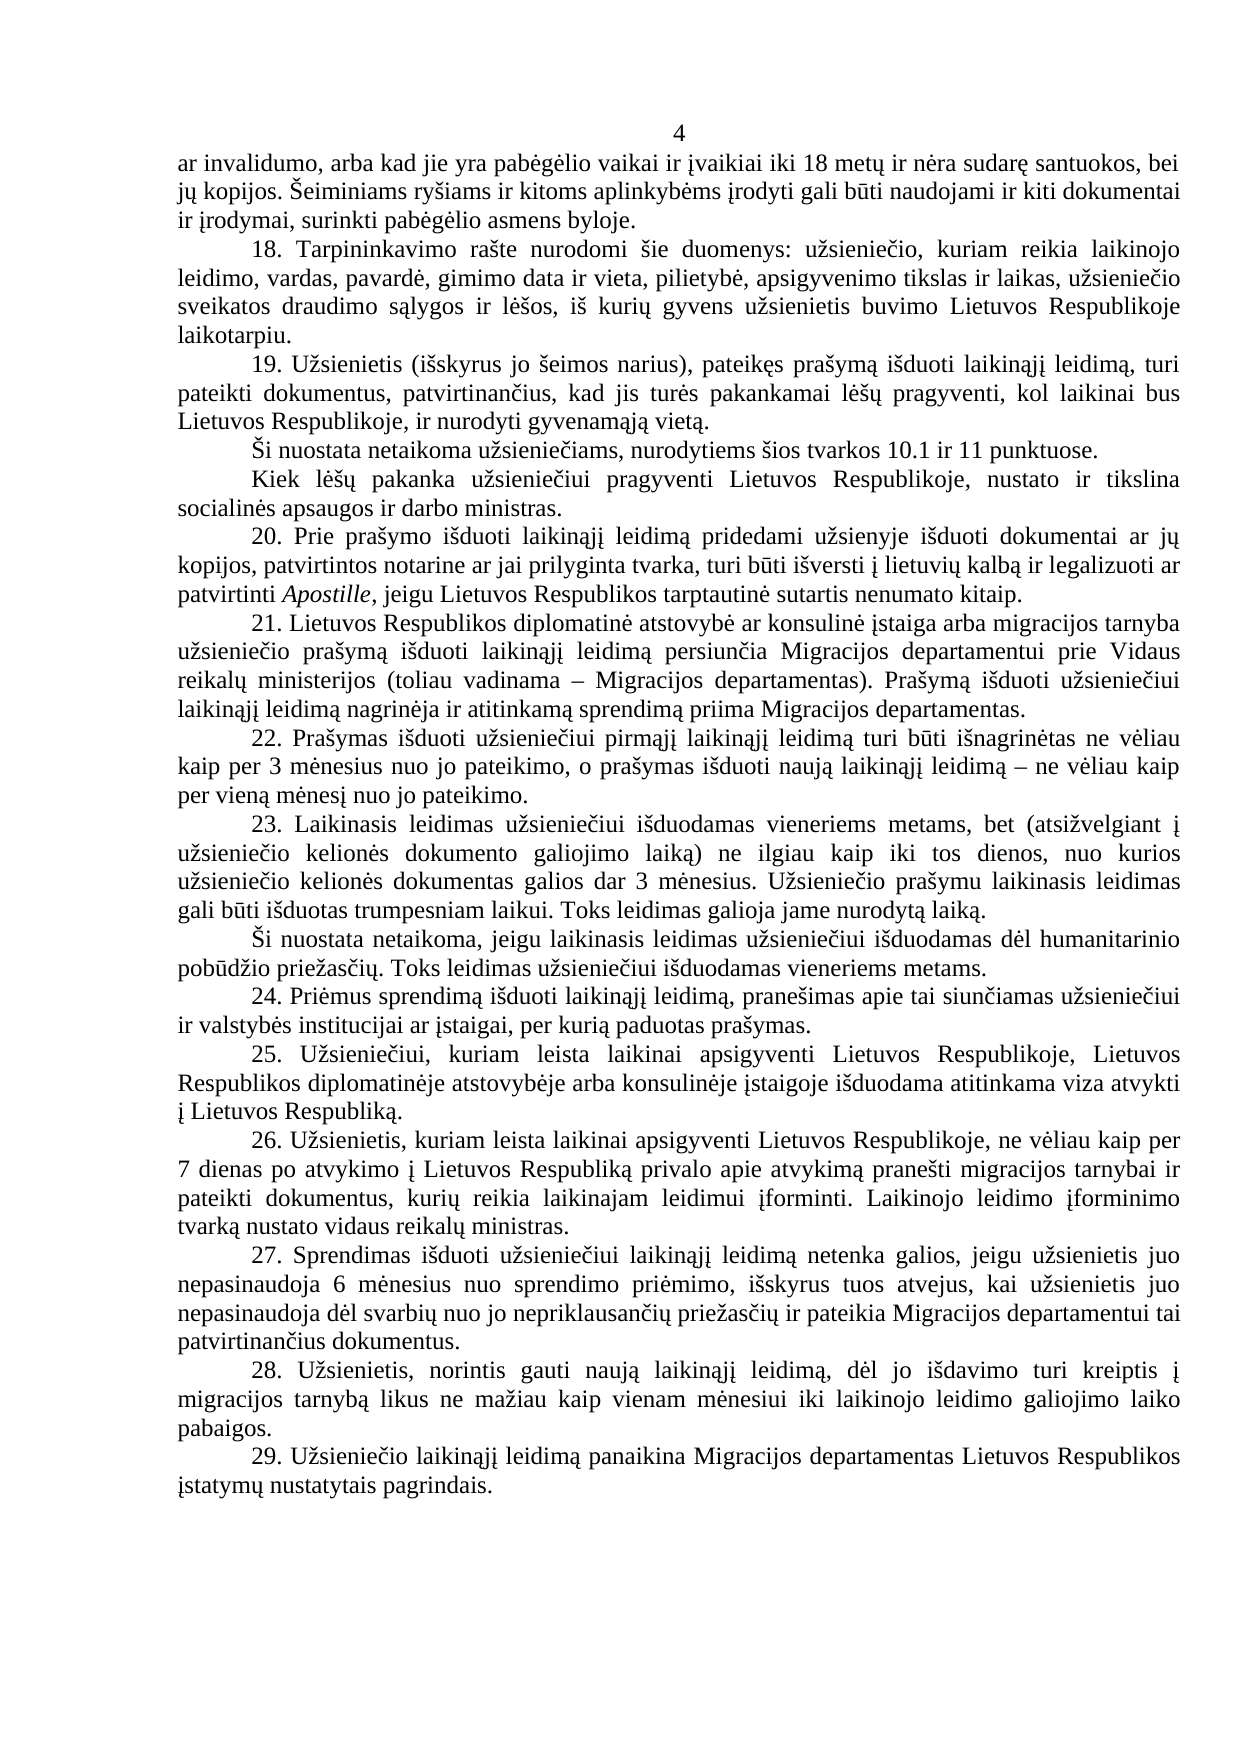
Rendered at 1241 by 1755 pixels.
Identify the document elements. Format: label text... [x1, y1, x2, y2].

text 24. Priėmus sprendimą išduoti laikinąjį leidimą, pranešimas apie tai siunčiamas užsieniečiui ir valstybės institucijai ar įstaigai, per kurią paduotas prašymas. [177, 981, 1181, 1039]
text 29. Užsieniečio laikinąjį leidimą panaikina Migracijos departamentas Lietuvos Respublikos įstatymų nustatytais pagrindais. [177, 1441, 1181, 1499]
text 21. Lietuvos Respublikos diplomatinė atstovybė ar konsulinė įstaiga arba migracijos tarnyba užsieniečio prašymą išduoti laikinąjį leidimą persiunčia Migracijos departamentui prie Vidaus reikalų ministerijos (toliau vadinama – Migracijos departamentas). Prašymą išduoti užsieniečiui laikinąjį leidimą nagrinėja ir atitinkamą sprendimą priima Migracijos departamentas. [177, 608, 1181, 723]
text 28. Užsienietis, norintis gauti naują laikinąjį leidimą, dėl jo išdavimo turi kreiptis į migracijos tarnybą likus ne mažiau kaip vienam mėnesiui iki laikinojo leidimo galiojimo laiko pabaigos. [177, 1355, 1181, 1441]
text 19. Užsienietis (išskyrus jo šeimos narius), pateikęs prašymą išduoti laikinąjį leidimą, turi pateikti dokumentus, patvirtinančius, kad jis turės pakankamai lėšų pragyventi, kol laikinai bus Lietuvos Respublikoje, ir nurodyti gyvenamąją vietą. [177, 349, 1181, 435]
text 22. Prašymas išduoti užsieniečiui pirmąjį laikinąjį leidimą turi būti išnagrinėtas ne vėliau kaip per 3 mėnesius nuo jo pateikimo, o prašymas išduoti naują laikinąjį leidimą – ne vėliau kaip per vieną mėnesį nuo jo pateikimo. [177, 723, 1181, 809]
text 20. Prie prašymo išduoti laikinąjį leidimą pridedami užsienyje išduoti dokumentai ar jų kopijos, patvirtintos notarine ar jai prilyginta tvarka, turi būti išversti į lietuvių kalbą ir legalizuoti ar patvirtinti Apostille, jeigu Lietuvos Respublikos tarptautinė sutartis nenumato kitaip. [177, 521, 1181, 608]
text 25. Užsieniečiui, kuriam leista laikinai apsigyventi Lietuvos Respublikoje, Lietuvos Respublikos diplomatinėje atstovybėje arba konsulinėje įstaigoje išduodama atitinkama viza atvykti į Lietuvos Respubliką. [177, 1039, 1181, 1125]
text Ši nuostata netaikoma užsieniečiams, nurodytiems šios tvarkos 10.1 ir 11 punktuose. [177, 435, 1181, 464]
text ar invalidumo, arba kad jie yra pabėgėlio vaikai ir įvaikiai iki 18 metų ir nėra sudarę santuokos, bei jų kopijos. Šeiminiams ryšiams ir kitoms aplinkybėms įrodyti gali būti naudojami ir kiti dokumentai ir įrodymai, surinkti pabėgėlio asmens byloje. [177, 148, 1181, 234]
text Ši nuostata netaikoma, jeigu laikinasis leidimas užsieniečiui išduodamas dėl humanitarinio pobūdžio priežasčių. Toks leidimas užsieniečiui išduodamas vieneriems metams. [177, 924, 1181, 981]
text 26. Užsienietis, kuriam leista laikinai apsigyventi Lietuvos Respublikoje, ne vėliau kaip per 7 dienas po atvykimo į Lietuvos Respubliką privalo apie atvykimą pranešti migracijos tarnybai ir pateikti dokumentus, kurių reikia laikinajam leidimui įforminti. Laikinojo leidimo įforminimo tvarką nustato vidaus reikalų ministras. [177, 1125, 1181, 1240]
text Kiek lėšų pakanka užsieniečiui pragyventi Lietuvos Respublikoje, nustato ir tikslina socialinės apsaugos ir darbo ministras. [177, 464, 1181, 521]
text 23. Laikinasis leidimas užsieniečiui išduodamas vieneriems metams, bet (atsižvelgiant į užsieniečio kelionės dokumento galiojimo laiką) ne ilgiau kaip iki tos dienos, nuo kurios užsieniečio kelionės dokumentas galios dar 3 mėnesius. Užsieniečio prašymu laikinasis leidimas gali būti išduotas trumpesniam laikui. Toks leidimas galioja jame nurodytą laiką. [177, 809, 1181, 924]
text 18. Tarpininkavimo rašte nurodomi šie duomenys: užsieniečio, kuriam reikia laikinojo leidimo, vardas, pavardė, gimimo data ir vieta, pilietybė, apsigyvenimo tikslas ir laikas, užsieniečio sveikatos draudimo sąlygos ir lėšos, iš kurių gyvens užsienietis buvimo Lietuvos Respublikoje laikotarpiu. [177, 234, 1181, 349]
text 27. Sprendimas išduoti užsieniečiui laikinąjį leidimą netenka galios, jeigu užsienietis juo nepasinaudoja 6 mėnesius nuo sprendimo priėmimo, išskyrus tuos atvejus, kai užsienietis juo nepasinaudoja dėl svarbių nuo jo nepriklausančių priežasčių ir pateikia Migracijos departamentui tai patvirtinančius dokumentus. [177, 1240, 1181, 1355]
